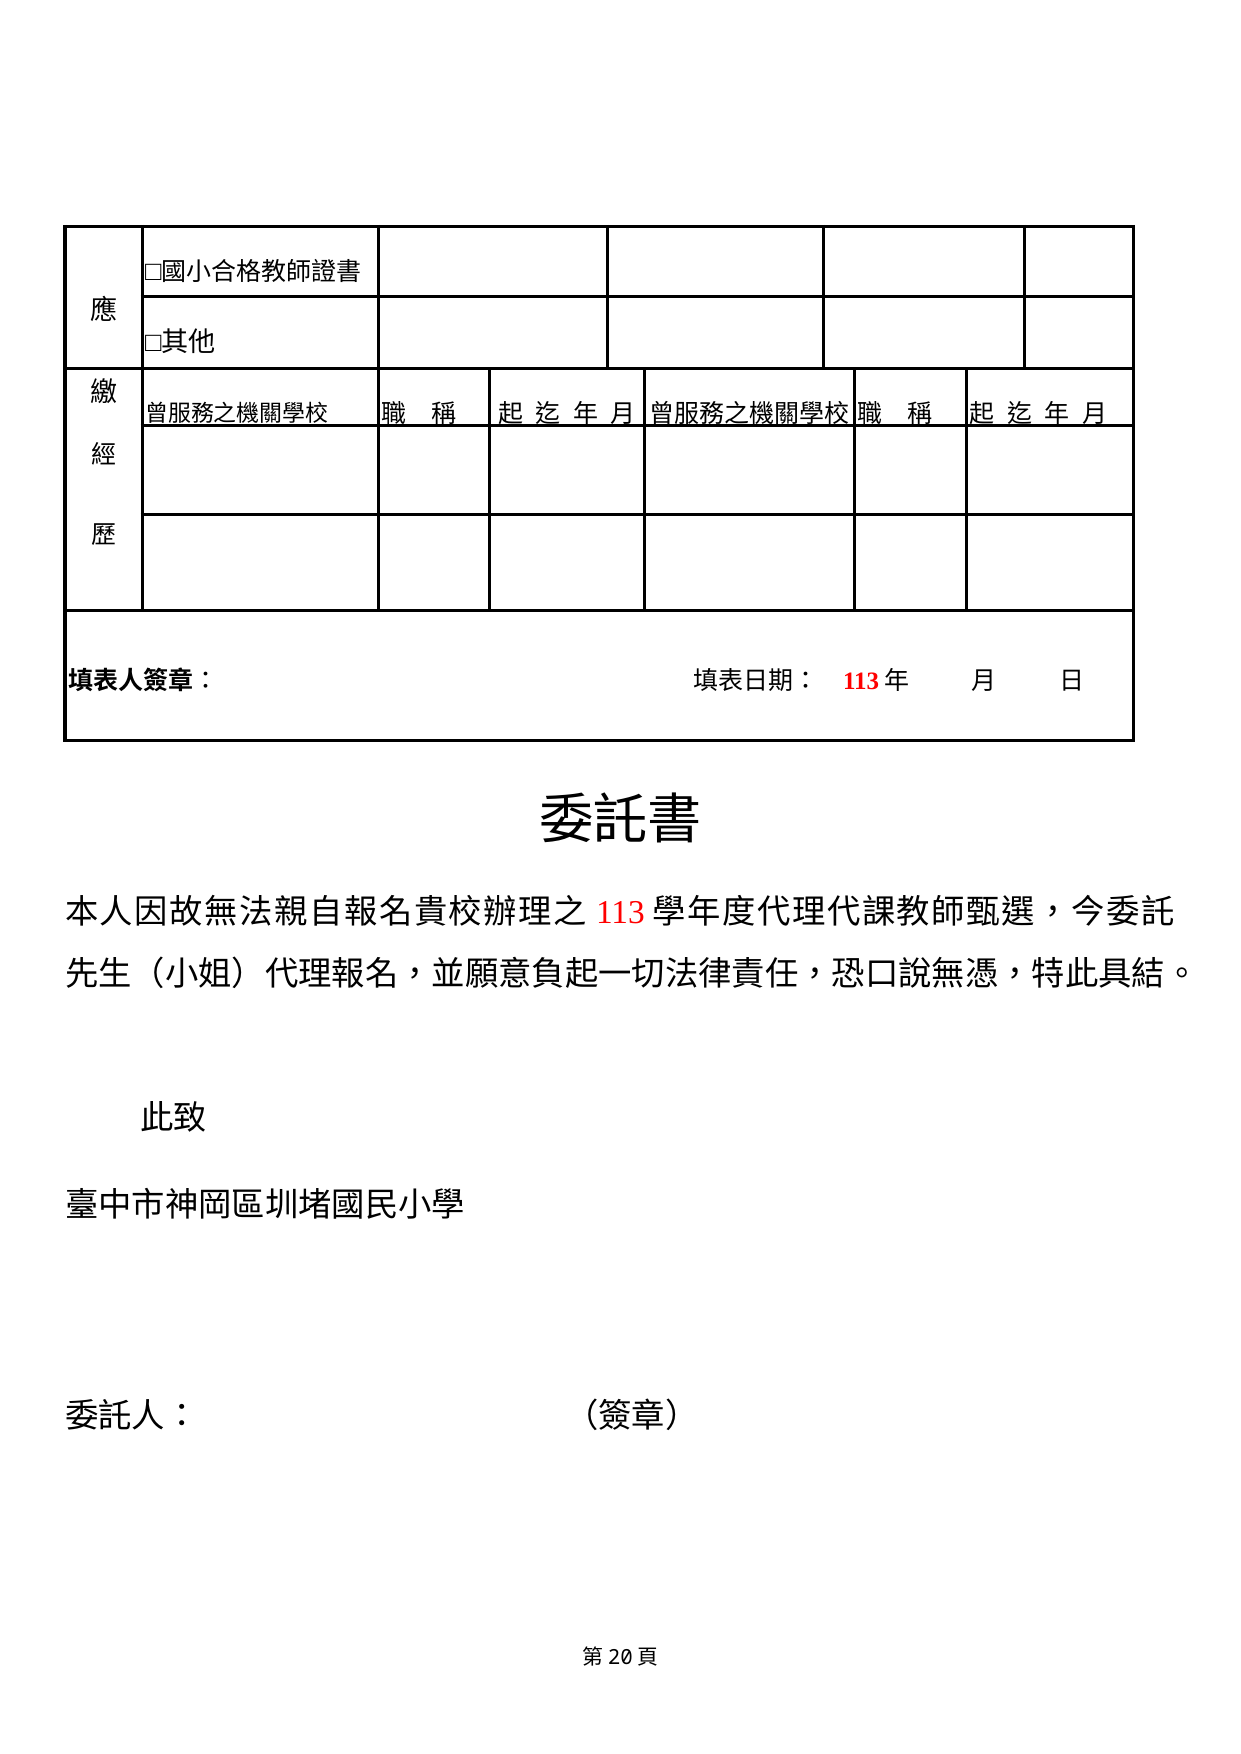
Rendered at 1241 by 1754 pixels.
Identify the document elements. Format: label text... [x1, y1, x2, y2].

table_cell 填表人簽章： 填表日期： 113年 月 日 [67, 612, 1132, 739]
table_cell [144, 427, 377, 513]
text 委託書 [65, 742, 1175, 867]
table_cell 起 迄 年 月 [491, 370, 643, 424]
table_cell [491, 427, 643, 513]
table_cell [144, 516, 377, 609]
text 此致 [65, 1073, 1175, 1136]
table_cell [968, 427, 1132, 513]
table_cell [856, 516, 965, 609]
table_cell [380, 298, 606, 367]
table_cell [968, 516, 1132, 609]
table_cell [380, 516, 488, 609]
table_cell [646, 516, 853, 609]
table_cell □國小合格教師證書 [144, 228, 377, 295]
table_cell [1026, 298, 1132, 367]
table_cell 起 迄 年 月 [968, 370, 1132, 424]
table_cell [1026, 228, 1132, 295]
table_cell [825, 298, 1023, 367]
table_cell 應 繳 驗 證 件 [67, 228, 141, 367]
text 臺中市神岡區圳堵國民小學 [65, 1160, 1175, 1223]
table_cell [609, 298, 822, 367]
table_cell 曾服務之機關學校 [144, 370, 377, 424]
text 本人因故無法親自報名貴校辦理之113學年度代理代課教師甄選，今委託 先生（小姐）代理報名，並願意負起一切法律責任，恐口說無憑，特此具結。 [65, 867, 1175, 992]
table_cell [491, 516, 643, 609]
table_cell □其他 [144, 298, 377, 367]
table_cell 職 稱 [856, 370, 965, 424]
table_cell 曾服務之機關學校 [646, 370, 853, 424]
table_cell [609, 228, 822, 295]
table_cell [646, 427, 853, 513]
table_cell [856, 427, 965, 513]
table_cell [380, 427, 488, 513]
table_cell 職 稱 [380, 370, 488, 424]
table_cell [380, 228, 606, 295]
text 委託人： （簽章） [65, 1372, 1175, 1434]
table_cell 經 歷 [67, 370, 141, 609]
table_cell [825, 228, 1023, 295]
